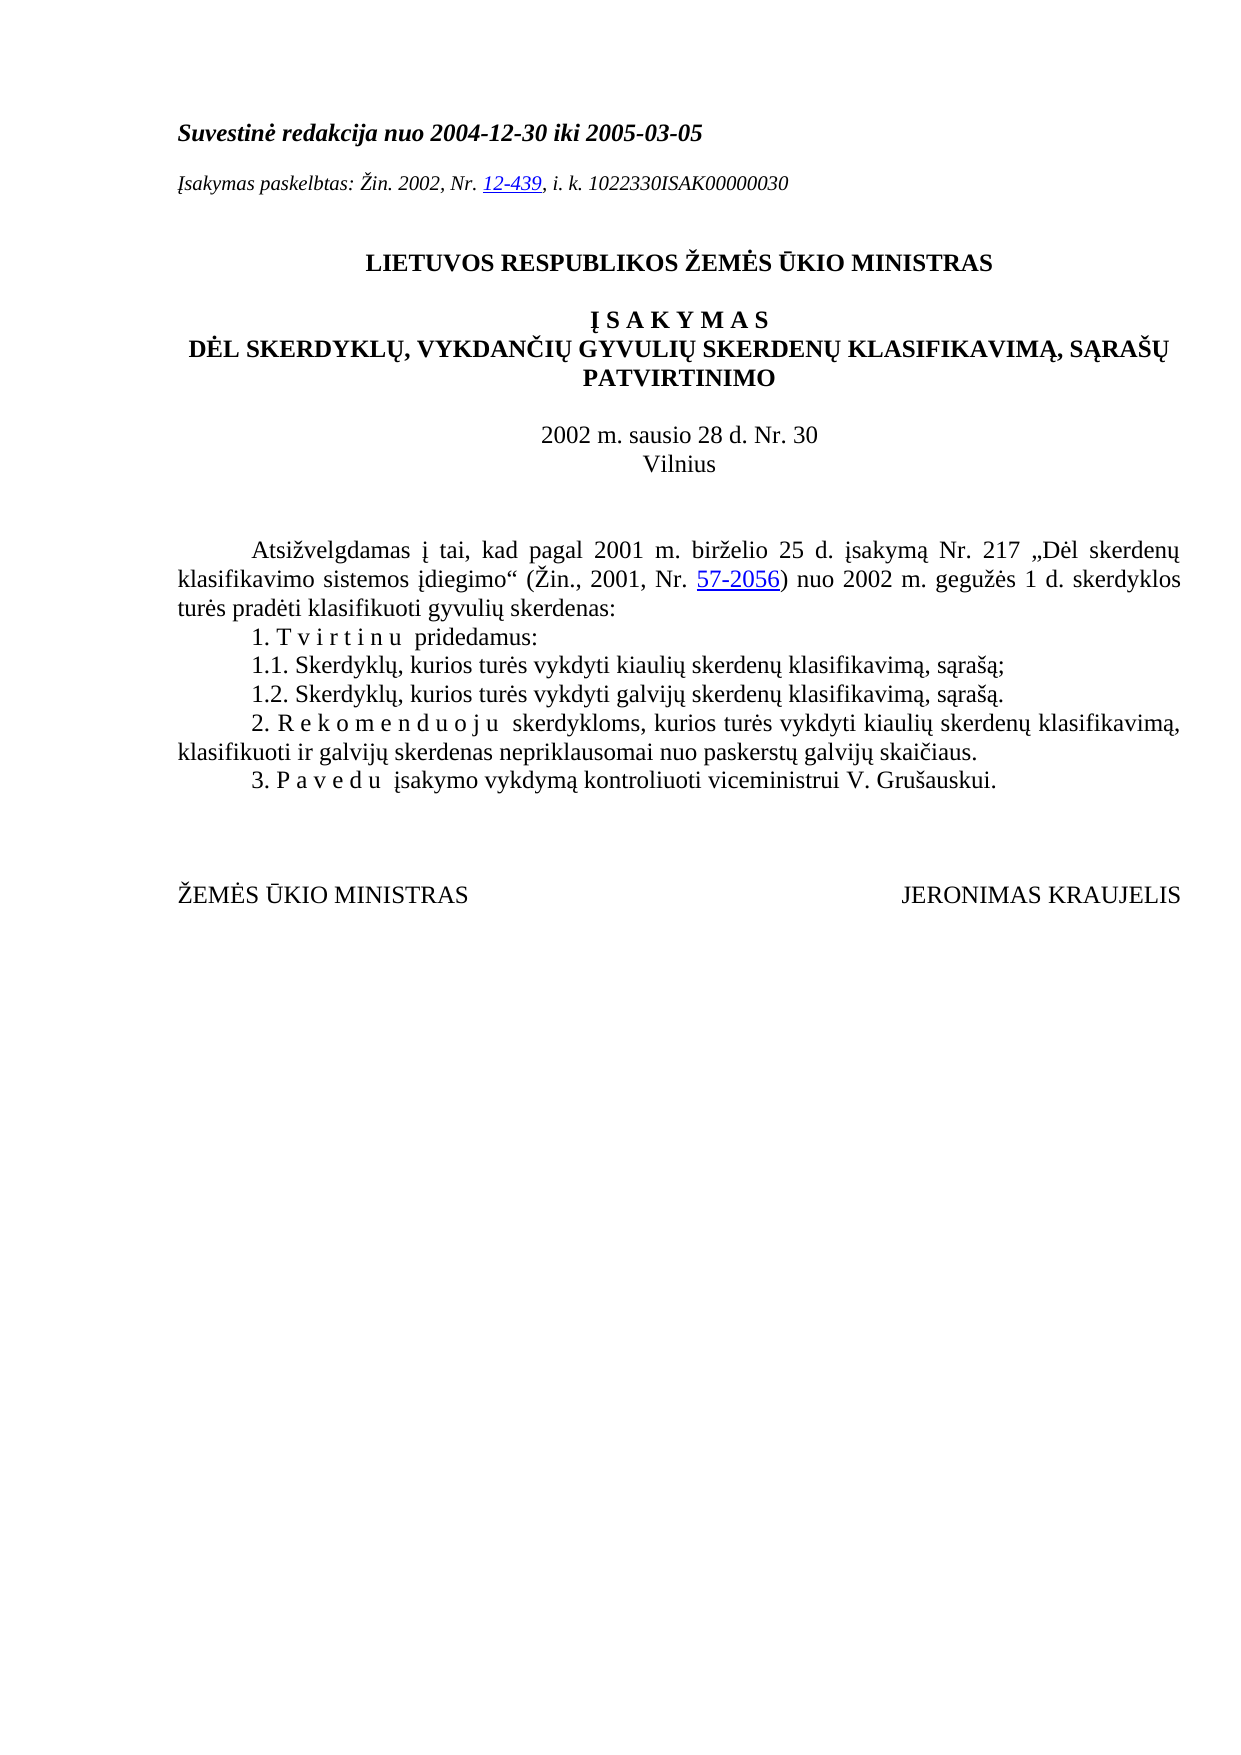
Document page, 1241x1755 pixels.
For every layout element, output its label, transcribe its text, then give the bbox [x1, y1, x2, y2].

text 1. Tvirtinu pridedamus: [177, 622, 1181, 650]
text 1.2. Skerdyklų, kurios turės vykdyti galvijų skerdenų klasifikavimą, sąrašą. [177, 679, 1181, 708]
text Įsakymas paskelbtas: Žin. 2002, Nr. 12-439, i. k. 1022330ISAK00000030 [177, 171, 1181, 195]
text 3. Pavedu įsakymo vykdymą kontroliuoti viceministrui V. Grušauskui. [177, 765, 1181, 794]
text 1.1. Skerdyklų, kurios turės vykdyti kiaulių skerdenų klasifikavimą, sąrašą; [177, 650, 1181, 679]
text ŽEMĖS ŪKIO MINISTRAS JERONIMAS KRAUJELIS [177, 880, 1181, 909]
text 2. Rekomenduoju skerdykloms, kurios turės vykdyti kiaulių skerdenų klasifikavimą, klasifikuoti ir galvijų skerdenas nepriklausomai nuo paskerstų galvijų skaičiaus. [177, 708, 1181, 765]
text Vilnius [177, 449, 1181, 478]
text Į S A K Y M A S [177, 305, 1181, 334]
text 2002 m. sausio 28 d. Nr. 30 [177, 420, 1181, 449]
text Suvestinė redakcija nuo 2004-12-30 iki 2005-03-05 [177, 118, 1181, 147]
text Atsižvelgdamas į tai, kad pagal 2001 m. birželio 25 d. įsakymą Nr. 217 „Dėl skerdenų klasifikavimo sistemos įdiegimo“ (Žin., 2001, Nr. 57-2056) nuo 2002 m. gegužės 1 d. skerdyklos turės pradėti klasifikuoti gyvulių skerdenas: [177, 535, 1181, 622]
text LIETUVOS RESPUBLIKOS ŽEMĖS ŪKIO MINISTRAS [177, 248, 1181, 277]
text DĖL SKERDYKLŲ, VYKDANČIŲ GYVULIŲ SKERDENŲ KLASIFIKAVIMĄ, SĄRAŠŲ PATVIRTINIMO [177, 334, 1181, 392]
